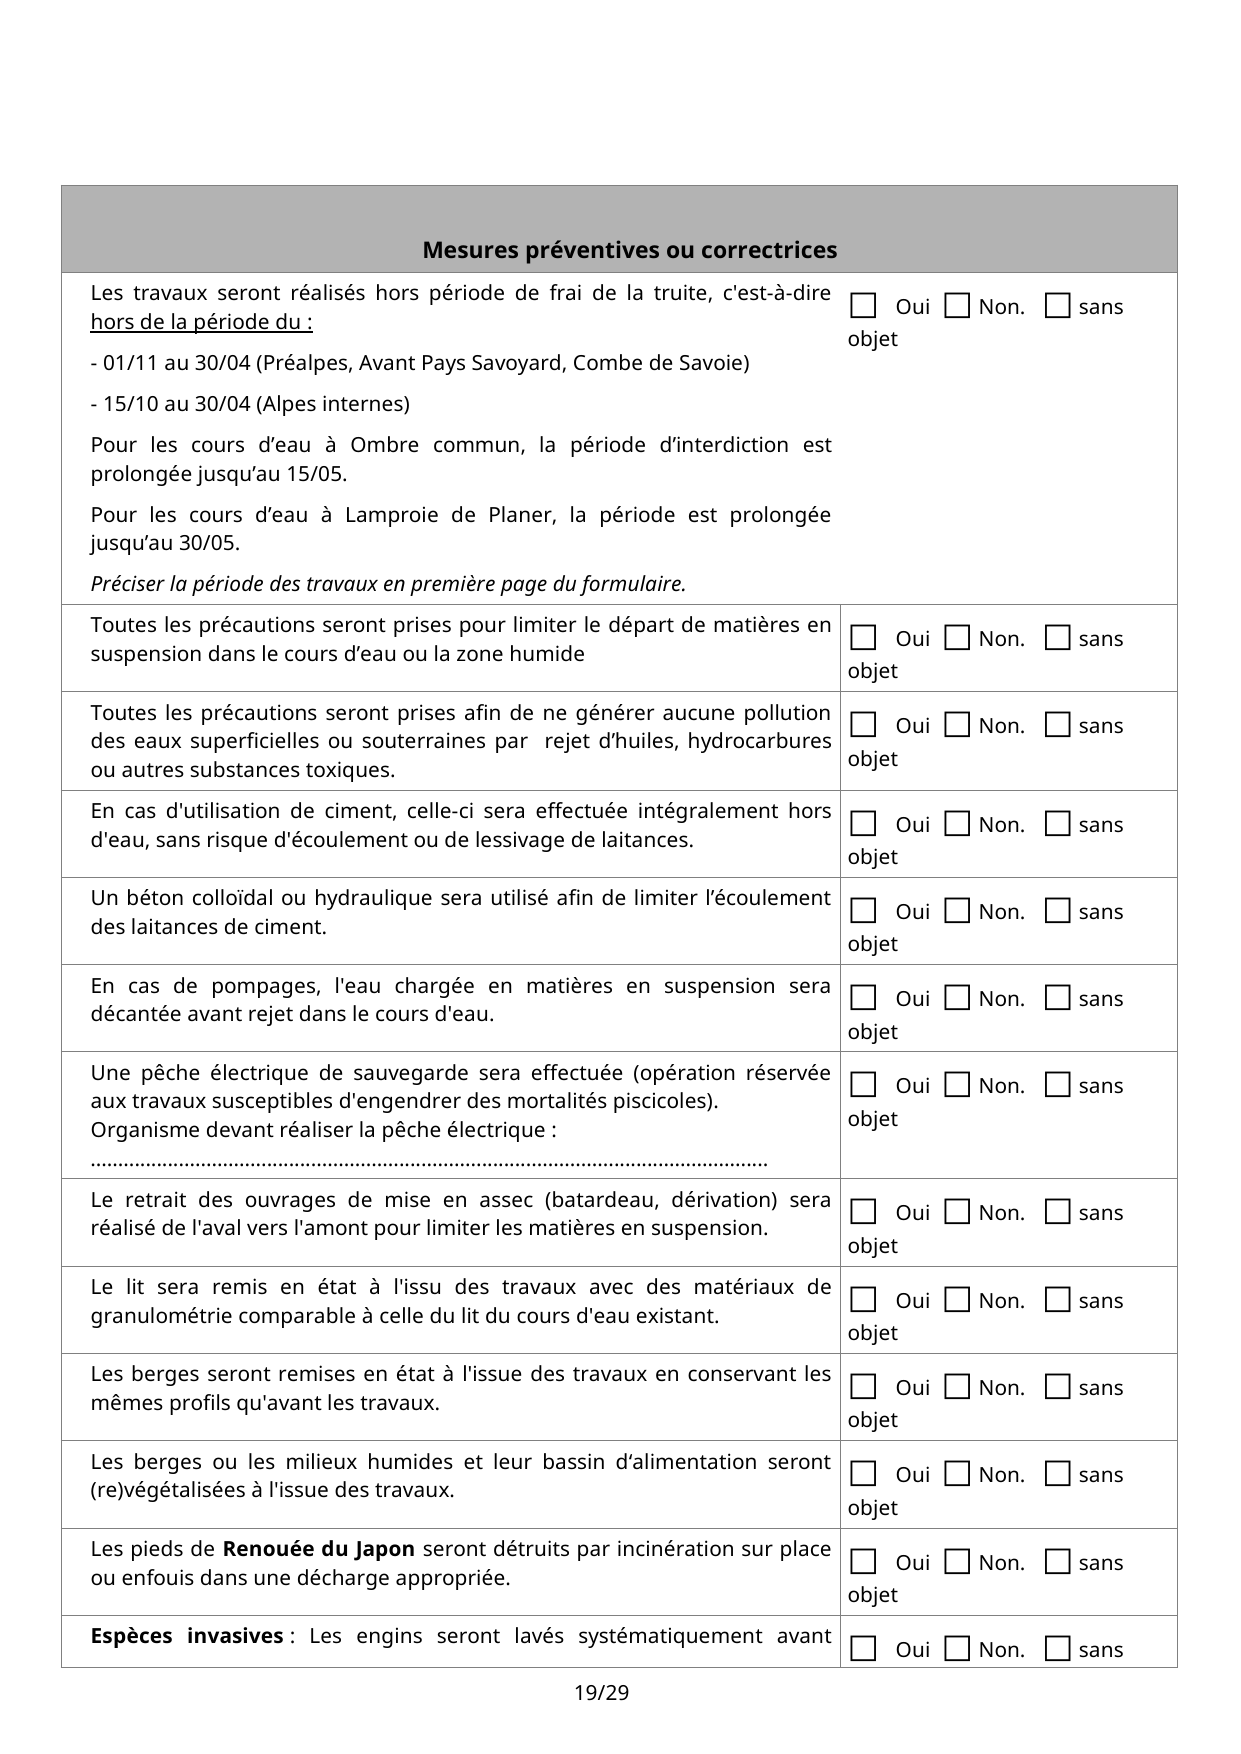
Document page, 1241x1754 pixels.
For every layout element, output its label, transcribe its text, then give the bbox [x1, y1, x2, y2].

table_cell Une pêche électrique de sauvegarde sera effectuée (opération réservée aux travaux susceptibles d'engendrer des mortalités piscicoles). Organisme devant réaliser la pêche électrique : [62, 1052, 840, 1178]
table_header Mesures préventives ou correctrices [62, 186, 1177, 272]
table_cell Les pieds de Renouée du Japon seront détruits par incinération sur place ou enfouis dans une décharge appropriée. [62, 1529, 840, 1615]
table_cell □ Oui □ Non. □ sans objet [840, 273, 1177, 604]
table_cell En cas de pompages, l'eau chargée en matières en suspension sera décantée avant rejet dans le cours d'eau. [62, 965, 840, 1051]
table_cell Les berges seront remises en état à l'issue des travaux en conservant les mêmes profils qu'avant les travaux. [62, 1354, 840, 1440]
table_cell Les berges ou les milieux humides et leur bassin d‘alimentation seront (re)végétalisées à l'issue des travaux. [62, 1441, 840, 1527]
table_cell Un béton colloïdal ou hydraulique sera utilisé afin de limiter l’écoulement des laitances de ciment. [62, 878, 840, 964]
table_cell □ Oui □ Non. □ sans objet [841, 1267, 1177, 1353]
table_cell □ Oui □ Non. □ sans objet [841, 1529, 1177, 1615]
table_cell Les travaux seront réalisés hors période de frai de la truite, c'est-à-dire hors de la période du : - 01/11 au 30/04 (Préalpes, Avant Pays Savoyard, Combe de Savoie) - 15/10 au 30/04 (Alpes internes) Pour les cours d’eau à Ombre commun, la période d’interdiction est prolongée jusqu’au 15/05. Pour les cours d’eau à Lamproie de Planer, la période est prolongée jusqu’au 30/05. Préciser la période des travaux en première page du formulaire. [62, 273, 840, 604]
table_cell □ Oui □ Non. □ sans objet [841, 605, 1177, 691]
table_cell □ Oui □ Non. □ sans objet [841, 1441, 1177, 1527]
table_cell □ Oui □ Non. □ sans objet [841, 692, 1177, 789]
table_cell □ Oui □ Non. □ sans objet [841, 878, 1177, 964]
table_cell Le retrait des ouvrages de mise en assec (batardeau, dérivation) sera réalisé de l'aval vers l'amont pour limiter les matières en suspension. [62, 1179, 840, 1266]
table_cell □ Oui □ Non. □ sans objet [841, 1052, 1177, 1178]
table_cell Espèces invasives : Les engins seront lavés systématiquement avant [62, 1616, 840, 1667]
table_cell Toutes les précautions seront prises afin de ne générer aucune pollution des eaux superficielles ou souterraines par rejet d’huiles, hydrocarbures ou autres substances toxiques. [62, 692, 840, 789]
table_cell En cas d'utilisation de ciment, celle-ci sera effectuée intégralement hors d'eau, sans risque d'écoulement ou de lessivage de laitances. [62, 791, 840, 877]
table_cell □ Oui □ Non. □ sans objet [841, 965, 1177, 1051]
table_cell □ Oui □ Non. □ sans [841, 1616, 1177, 1667]
table_cell Toutes les précautions seront prises pour limiter le départ de matières en suspension dans le cours d’eau ou la zone humide [62, 605, 840, 691]
table_cell □ Oui □ Non. □ sans objet [841, 1179, 1177, 1266]
table_cell □ Oui □ Non. □ sans objet [841, 1354, 1177, 1440]
table_cell Le lit sera remis en état à l'issu des travaux avec des matériaux de granulométrie comparable à celle du lit du cours d'eau existant. [62, 1267, 840, 1353]
table_cell □ Oui □ Non. □ sans objet [841, 791, 1177, 877]
